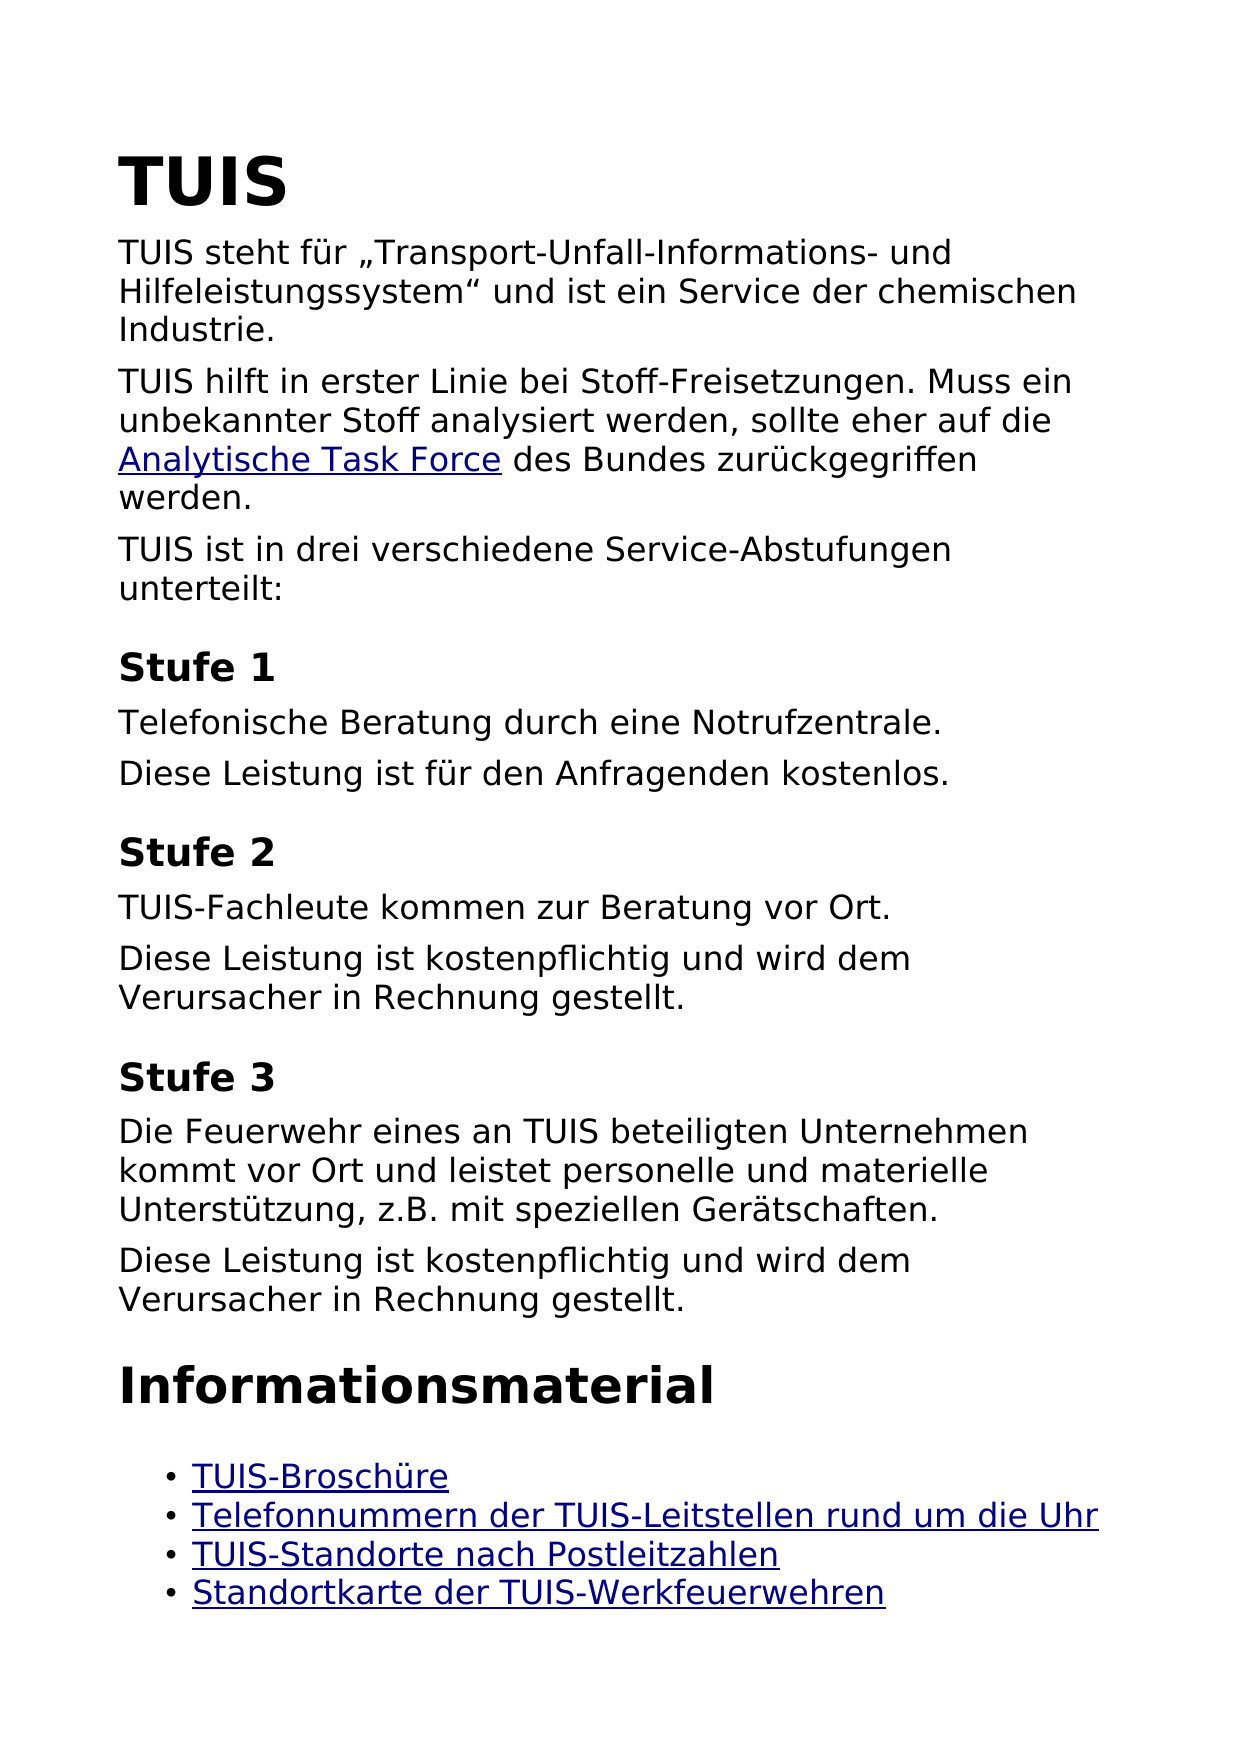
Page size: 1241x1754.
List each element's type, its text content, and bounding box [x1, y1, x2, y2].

list Telefonnummern der TUIS-Leitstellen rund um die Uhr [177, 1496, 1122, 1535]
subtitle Informationsmaterial [118, 1357, 1122, 1415]
text Diese Leistung ist für den Anfragenden kostenlos. [118, 754, 1122, 793]
list Standortkarte der TUIS-Werkfeuerwehren [177, 1574, 1122, 1613]
list TUIS-Broschüre [177, 1457, 1122, 1496]
text Diese Leistung ist kostenpflichtig und wird dem Verursacher in Rechnung gestellt. [118, 1242, 1122, 1319]
text Die Feuerwehr eines an TUIS beteiligten Unternehmen kommt vor Ort und leistet personelle und materielle Unterstützung, z.B. mit speziellen Gerätschaften. [118, 1113, 1122, 1229]
subtitle Stufe 1 [118, 645, 1122, 691]
subtitle Stufe 3 [118, 1055, 1122, 1100]
text TUIS steht für „Transport-Unfall-Informations- und Hilfeleistungssystem“ und ist ein Service der chemischen Industrie. [118, 233, 1122, 350]
text TUIS hilft in erster Linie bei Stoff-Freisetzungen. Muss ein unbekannter Stoff analysiert werden, sollte eher auf die Analytische Task Force des Bundes zurückgegriffen werden. [118, 362, 1122, 518]
subtitle Stufe 2 [118, 831, 1122, 876]
text TUIS ist in drei verschiedene Service-Abstufungen unterteilt: [118, 530, 1122, 608]
subtitle TUIS [118, 143, 1122, 221]
text Diese Leistung ist kostenpflichtig und wird dem Verursacher in Rechnung gestellt. [118, 940, 1122, 1018]
list TUIS-Standorte nach Postleitzahlen [177, 1535, 1122, 1574]
text Telefonische Beratung durch eine Notrufzentrale. [118, 703, 1122, 742]
text TUIS-Fachleute kommen zur Beratung vor Ort. [118, 888, 1122, 927]
